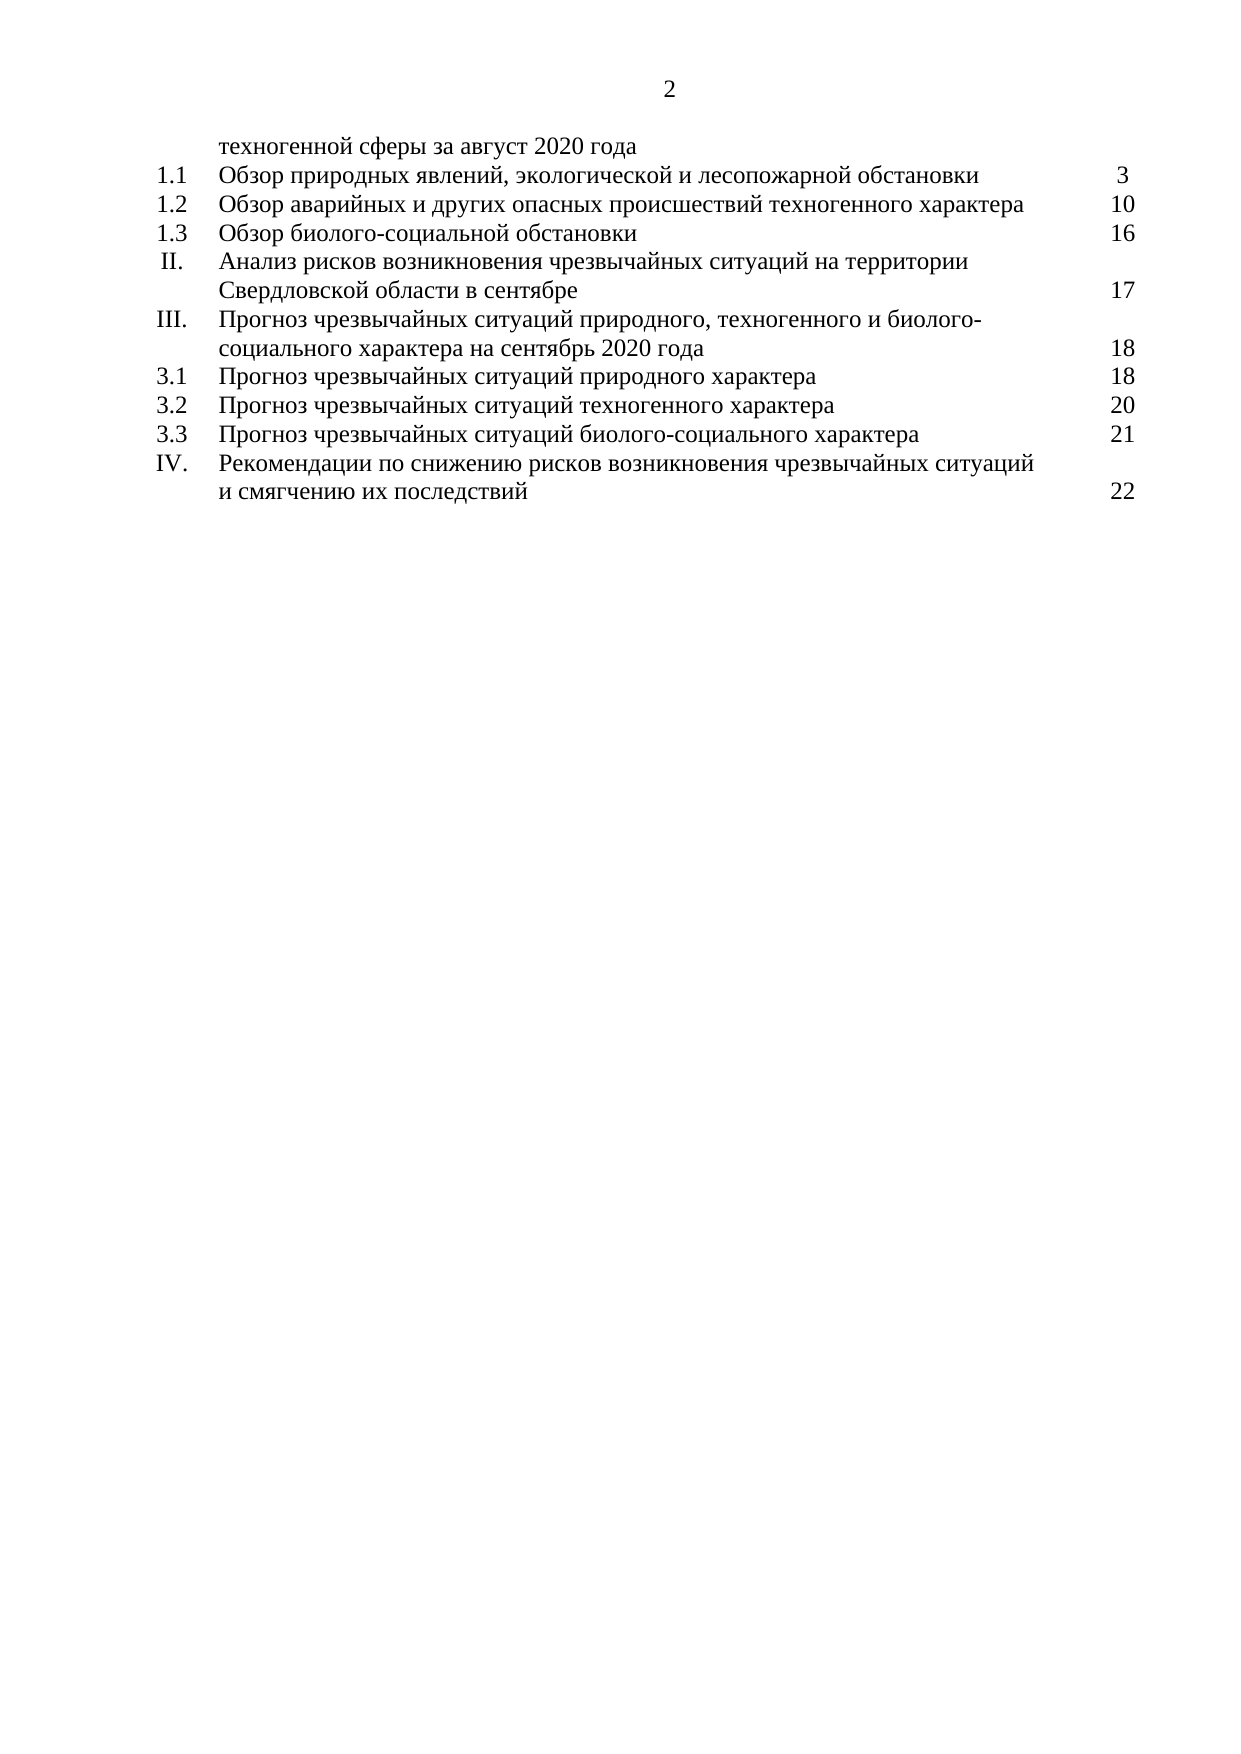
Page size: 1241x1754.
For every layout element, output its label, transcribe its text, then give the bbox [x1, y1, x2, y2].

table_header [1078, 131, 1167, 160]
table_cell 20 [1078, 390, 1167, 419]
table_cell 22 [1078, 448, 1167, 505]
table_cell Обзор природных явлений, экологической и лесопожарной обстановки [207, 160, 1078, 189]
table_cell 1.2 [137, 189, 207, 218]
table_cell II. [137, 246, 207, 304]
table_cell 21 [1078, 419, 1167, 448]
table_header [137, 131, 207, 160]
table_cell 3 [1078, 160, 1167, 189]
table_cell 18 [1078, 361, 1167, 390]
table_cell 17 [1078, 246, 1167, 304]
table_cell 10 [1078, 189, 1167, 218]
table_header техногенной сферы за август 2020 года [207, 131, 1078, 160]
table_cell 1.1 [137, 160, 207, 189]
table_cell 3.3 [137, 419, 207, 448]
table_cell Анализ рисков возникновения чрезвычайных ситуаций на территории Свердловской области в сентябре [207, 246, 1078, 304]
table_cell Обзор биолого-социальной обстановки [207, 218, 1078, 246]
table_cell 16 [1078, 218, 1167, 246]
table_cell Рекомендации по снижению рисков возникновения чрезвычайных ситуаций и смягчению их последствий [207, 448, 1078, 505]
table_cell III. [137, 304, 207, 361]
table_cell Прогноз чрезвычайных ситуаций техногенного характера [207, 390, 1078, 419]
table_cell 3.1 [137, 361, 207, 390]
table_cell Прогноз чрезвычайных ситуаций природного, техногенного и биолого-социального характера на сентябрь 2020 года [207, 304, 1078, 361]
table_cell Прогноз чрезвычайных ситуаций биолого-социального характера [207, 419, 1078, 448]
table_cell 1.3 [137, 218, 207, 246]
table_cell 3.2 [137, 390, 207, 419]
table_cell 18 [1078, 304, 1167, 361]
table_cell Прогноз чрезвычайных ситуаций природного характера [207, 361, 1078, 390]
table_cell Обзор аварийных и других опасных происшествий техногенного характера [207, 189, 1078, 218]
table_cell IV. [137, 448, 207, 505]
